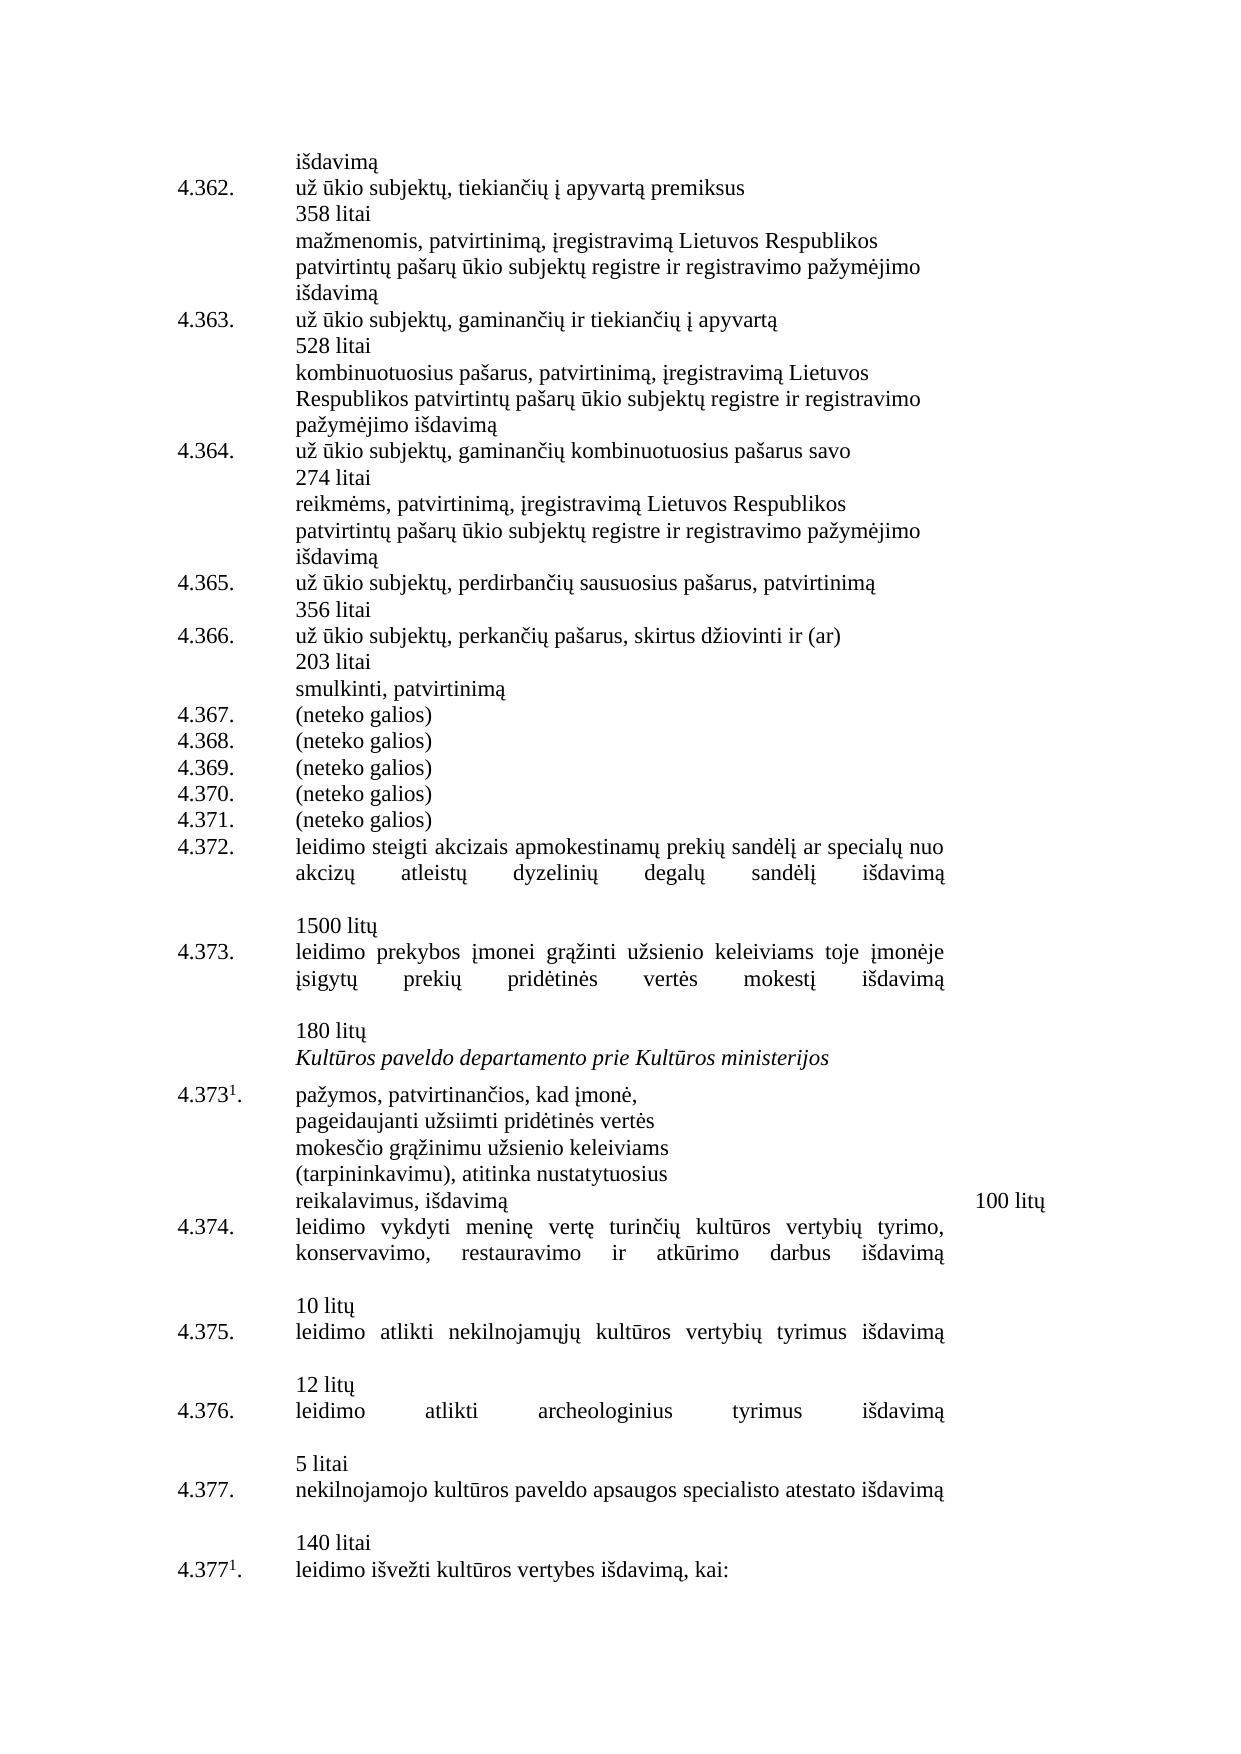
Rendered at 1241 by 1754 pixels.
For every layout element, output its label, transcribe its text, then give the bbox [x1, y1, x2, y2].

text 4.372. leidimo steigti akcizais apmokestinamų prekių sandėlį ar specialų nuo akcizų atleistų dyzelinių degalų sandėlį išdavimą 1500 litų [177, 833, 945, 938]
text 4.366. už ūkio subjektų, perkančių pašarus, skirtus džiovinti ir (ar) 203 litai [177, 622, 945, 675]
text mokesčio grąžinimu užsienio keleiviams [177, 1134, 1122, 1160]
text 4.3731. pažymos, patvirtinančios, kad įmonė, [177, 1070, 1122, 1108]
text kombinuotuosius pašarus, patvirtinimą, įregistravimą Lietuvos [177, 358, 945, 385]
text pažymėjimo išdavimą [177, 411, 945, 438]
text 4.3771. leidimo išvežti kultūros vertybes išdavimą, kai: [177, 1556, 1122, 1582]
text 4.376. leidimo atlikti archeologinius tyrimus išdavimą 5 litai [177, 1397, 945, 1477]
text 4.373. leidimo prekybos įmonei grąžinti užsienio keleiviams toje įmonėje įsigytų prekių pridėtinės vertės mokestį išdavimą 180 litų [177, 938, 945, 1044]
text Respublikos patvirtintų pašarų ūkio subjektų registre ir registravimo [177, 385, 945, 411]
text (tarpininkavimu), atitinka nustatytuosius [177, 1160, 1122, 1187]
text pageidaujanti užsiimti pridėtinės vertės [177, 1108, 1122, 1134]
text išdavimą [177, 279, 945, 306]
text 4.363. už ūkio subjektų, gaminančių ir tiekiančių į apyvartą 528 litai [177, 306, 945, 358]
text reikalavimus, išdavimą 100 litų [295, 1187, 1122, 1213]
text mažmenomis, patvirtinimą, įregistravimą Lietuvos Respublikos [177, 227, 945, 253]
text 4.370. (neteko galios) [177, 780, 945, 807]
text 4.377. nekilnojamojo kultūros paveldo apsaugos specialisto atestato išdavimą 140 litai [177, 1477, 945, 1556]
text Kultūros paveldo departamento prie Kultūros ministerijos [177, 1044, 945, 1070]
text 4.362. už ūkio subjektų, tiekiančių į apyvartą premiksus 358 litai [177, 174, 945, 227]
text 4.367. (neteko galios) [177, 701, 945, 727]
text 4.375. leidimo atlikti nekilnojamųjų kultūros vertybių tyrimus išdavimą 12 litų [177, 1318, 945, 1397]
text 4.374. leidimo vykdyti meninę vertę turinčių kultūros vertybių tyrimo, konservavimo, restauravimo ir atkūrimo darbus išdavimą 10 litų [177, 1213, 945, 1318]
text išdavimą [177, 543, 945, 569]
text patvirtintų pašarų ūkio subjektų registre ir registravimo pažymėjimo [177, 517, 945, 543]
text reikmėms, patvirtinimą, įregistravimą Lietuvos Respublikos [177, 490, 945, 517]
text 4.365. už ūkio subjektų, perdirbančių sausuosius pašarus, patvirtinimą 356 litai [177, 569, 945, 622]
text 4.364. už ūkio subjektų, gaminančių kombinuotuosius pašarus savo 274 litai [177, 438, 945, 490]
text patvirtintų pašarų ūkio subjektų registre ir registravimo pažymėjimo [177, 253, 945, 279]
text 4.369. (neteko galios) [177, 754, 945, 780]
text smulkinti, patvirtinimą [177, 675, 945, 701]
text 4.371. (neteko galios) [177, 807, 945, 833]
text išdavimą [177, 148, 945, 174]
text 4.368. (neteko galios) [177, 727, 945, 754]
